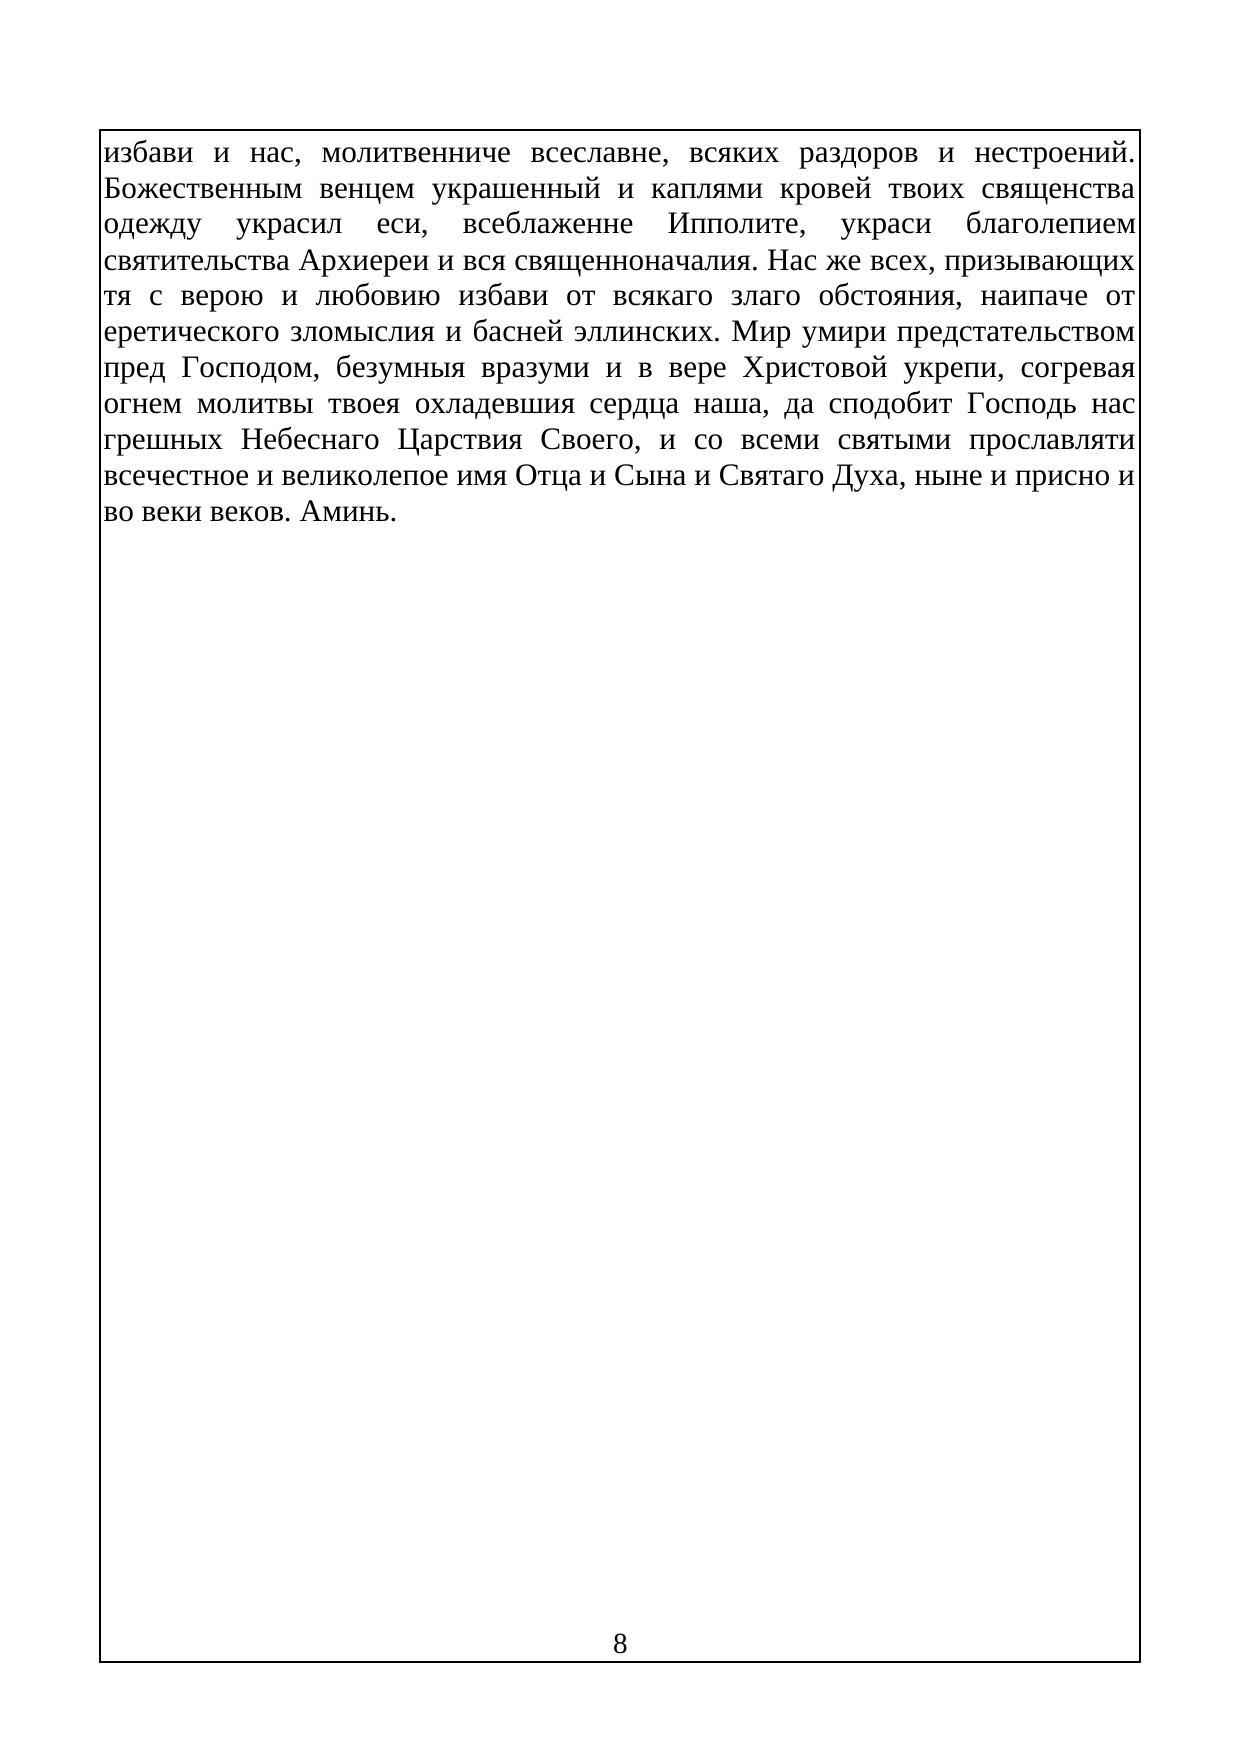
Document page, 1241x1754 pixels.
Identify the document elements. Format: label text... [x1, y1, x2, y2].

text избави и нас, молитвенниче всеславне, всяких раздоров и нестроений. Божественным венцем украшенный и каплями кровей твоих священства одежду украсил еси, всеблаженне Ипполите, украси благолепием святительства Архиереи и вся священноначалия. Нас же всех, призывающих тя с верою и любовию избави от всякаго злаго обстояния, наипаче от еретического зломыслия и басней эллинских. Мир умири предстательством пред Господом, безумныя вразуми и в вере Христовой укрепи, согревая огнем молитвы твоея охладевшия сердца наша, да сподобит Господь нас грешных Небеснаго Царствия Своего, и со всеми святыми прославляти всечестное и великолепое имя Отца и Сына и Святаго Духа, ныне и присно и во веки веков. Аминь. [103, 133, 1137, 528]
